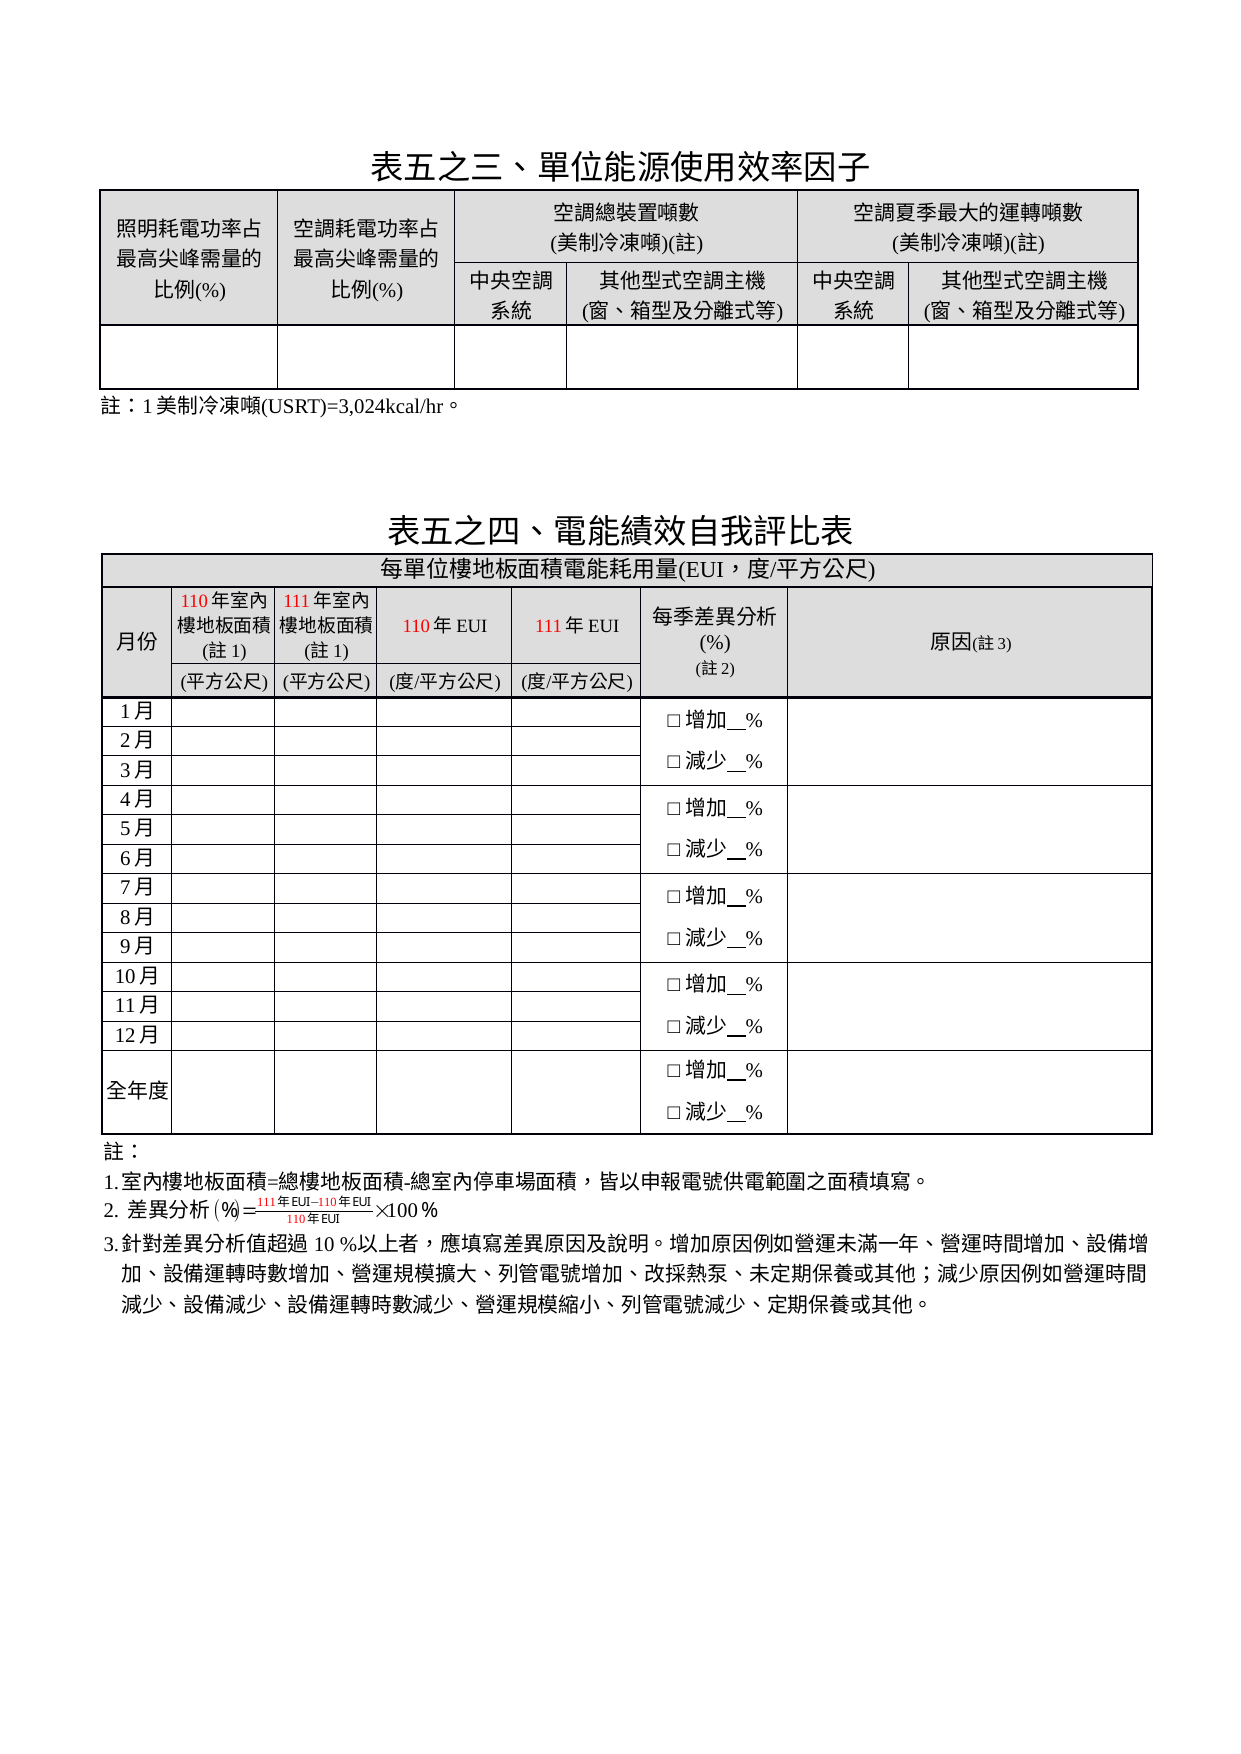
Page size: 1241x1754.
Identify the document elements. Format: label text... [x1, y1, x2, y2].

table_cell [512, 1022, 640, 1050]
table_cell [512, 699, 640, 726]
text 註：1美制冷凍噸(USRT)=3,024kcal/hr。 [100, 389, 1152, 420]
table_cell [377, 904, 511, 932]
table_header 每單位樓地板面積電能耗用量(EUI，度/平方公尺) [103, 555, 1152, 586]
table_cell 9月 [103, 933, 171, 962]
table_cell 5月 [103, 815, 171, 844]
table_cell 全年度 [103, 1051, 171, 1133]
table_cell 2月 [103, 727, 171, 755]
table_cell 111年EUI [512, 588, 640, 663]
table_cell [172, 874, 274, 903]
table_cell [172, 1051, 274, 1133]
table_cell [512, 874, 640, 903]
table_cell [377, 963, 511, 991]
table_cell [512, 845, 640, 873]
table_cell [788, 699, 1151, 785]
table_cell [172, 933, 274, 962]
table_cell 110年EUI [377, 588, 511, 663]
table_cell [512, 786, 640, 814]
table_cell 1月 [103, 699, 171, 726]
table_cell □ 增加 % □ 減少 % [641, 1051, 787, 1133]
table_cell [512, 727, 640, 755]
table_cell [788, 963, 1151, 1050]
table_header 空調夏季最大的運轉噸數 (美制冷凍噸)(註) [798, 191, 1137, 262]
table_cell 每季差異分析(%) (註2) [641, 588, 787, 696]
table_cell 其他型式空調主機 (窗、箱型及分離式等) [909, 263, 1137, 324]
table_cell [512, 1051, 640, 1133]
table_cell [275, 756, 376, 785]
table_cell [275, 1022, 376, 1050]
table_header 空調總裝置噸數 (美制冷凍噸)(註) [455, 191, 797, 262]
table_cell 月份 [103, 588, 171, 696]
table_cell [512, 933, 640, 962]
table_cell 中央空調系統 [455, 263, 566, 324]
table_cell 4月 [103, 786, 171, 814]
table_cell [275, 786, 376, 814]
table_cell [172, 786, 274, 814]
table_cell [788, 874, 1151, 962]
table_cell 8月 [103, 904, 171, 932]
text 表五之三、單位能源使用效率因子 [88, 141, 1152, 189]
table_cell [377, 699, 511, 726]
table_cell [172, 963, 274, 991]
table_cell [377, 992, 511, 1021]
table_cell [275, 963, 376, 991]
table_cell [275, 815, 376, 844]
table_cell [377, 815, 511, 844]
table_cell 111年室內樓地板面積 (註1) [275, 588, 376, 663]
table_cell 6月 [103, 845, 171, 873]
table_cell □ 增加 % □ 減少 % [641, 874, 787, 962]
text 表五之四、電能績效自我評比表 [88, 504, 1152, 553]
table_cell 12月 [103, 1022, 171, 1050]
table_cell 其他型式空調主機 (窗、箱型及分離式等) [567, 263, 797, 324]
table_cell [512, 963, 640, 991]
list 室內樓地板面積=總樓地板面積-總室內停車場面積，皆以申報電號供電範圍之面積填寫。 [103, 1165, 1152, 1195]
table_cell [377, 1051, 511, 1133]
table_cell [275, 727, 376, 755]
table_cell [278, 326, 454, 387]
table_cell [512, 756, 640, 785]
table_cell 10月 [103, 963, 171, 991]
table_cell [172, 699, 274, 726]
table_cell [377, 845, 511, 873]
table_cell [377, 786, 511, 814]
table_cell □ 增加 % □ 減少 % [641, 786, 787, 873]
table_cell [275, 992, 376, 1021]
table_cell [172, 756, 274, 785]
table_cell [567, 326, 797, 387]
table_cell [377, 1022, 511, 1050]
table_cell (度/平方公尺) [512, 664, 640, 696]
table_cell [512, 815, 640, 844]
table_cell (平方公尺) [275, 664, 376, 696]
list 針對差異分析值超過10 %以上者，應填寫差異原因及說明。增加原因例如營運未滿一年、營運時間增加、設備增加、設備運轉時數增加、營運規模擴大、列管電號增加、改採熱泵、未定期保養或其他；減少原因例如營運時間減少、設備減少、設備運轉時數減少、營運規模縮小、列管電號減少、定期保養或其他。 [103, 1227, 1152, 1318]
table_cell □ 增加 % □ 減少 % [641, 699, 787, 785]
table_cell [172, 727, 274, 755]
table_cell [172, 845, 274, 873]
table_cell [275, 699, 376, 726]
table_cell [275, 904, 376, 932]
table_cell [788, 1051, 1151, 1133]
table_cell [512, 992, 640, 1021]
table_cell [798, 326, 908, 387]
table_cell 原因(註3) [788, 588, 1151, 696]
text 註： [103, 1135, 1152, 1165]
table_header 照明耗電功率占 最高尖峰需量的比例(%) [101, 191, 277, 324]
table_cell [172, 815, 274, 844]
table_cell □ 增加 % □ 減少 % [641, 963, 787, 1050]
table_cell (度/平方公尺) [377, 664, 511, 696]
table_cell 3月 [103, 756, 171, 785]
table_cell [275, 933, 376, 962]
table_cell [275, 1051, 376, 1133]
table_cell [377, 727, 511, 755]
table_cell 7月 [103, 874, 171, 903]
table_header 空調耗電功率占 最高尖峰需量的比例(%) [278, 191, 454, 324]
table_cell (平方公尺) [172, 664, 274, 696]
table_cell [788, 786, 1151, 873]
table_cell [377, 933, 511, 962]
table_cell [455, 326, 566, 387]
table_cell [377, 874, 511, 903]
table_cell [275, 874, 376, 903]
table_cell [275, 845, 376, 873]
table_cell [377, 756, 511, 785]
table_cell [172, 904, 274, 932]
table_cell [101, 326, 277, 387]
table_cell [172, 1022, 274, 1050]
table_cell [512, 904, 640, 932]
table_cell 中央空調系統 [798, 263, 908, 324]
table_cell [172, 992, 274, 1021]
table_cell 11月 [103, 992, 171, 1021]
table_cell 110年室內樓地板面積 (註1) [172, 588, 274, 663]
table_cell [909, 326, 1137, 387]
